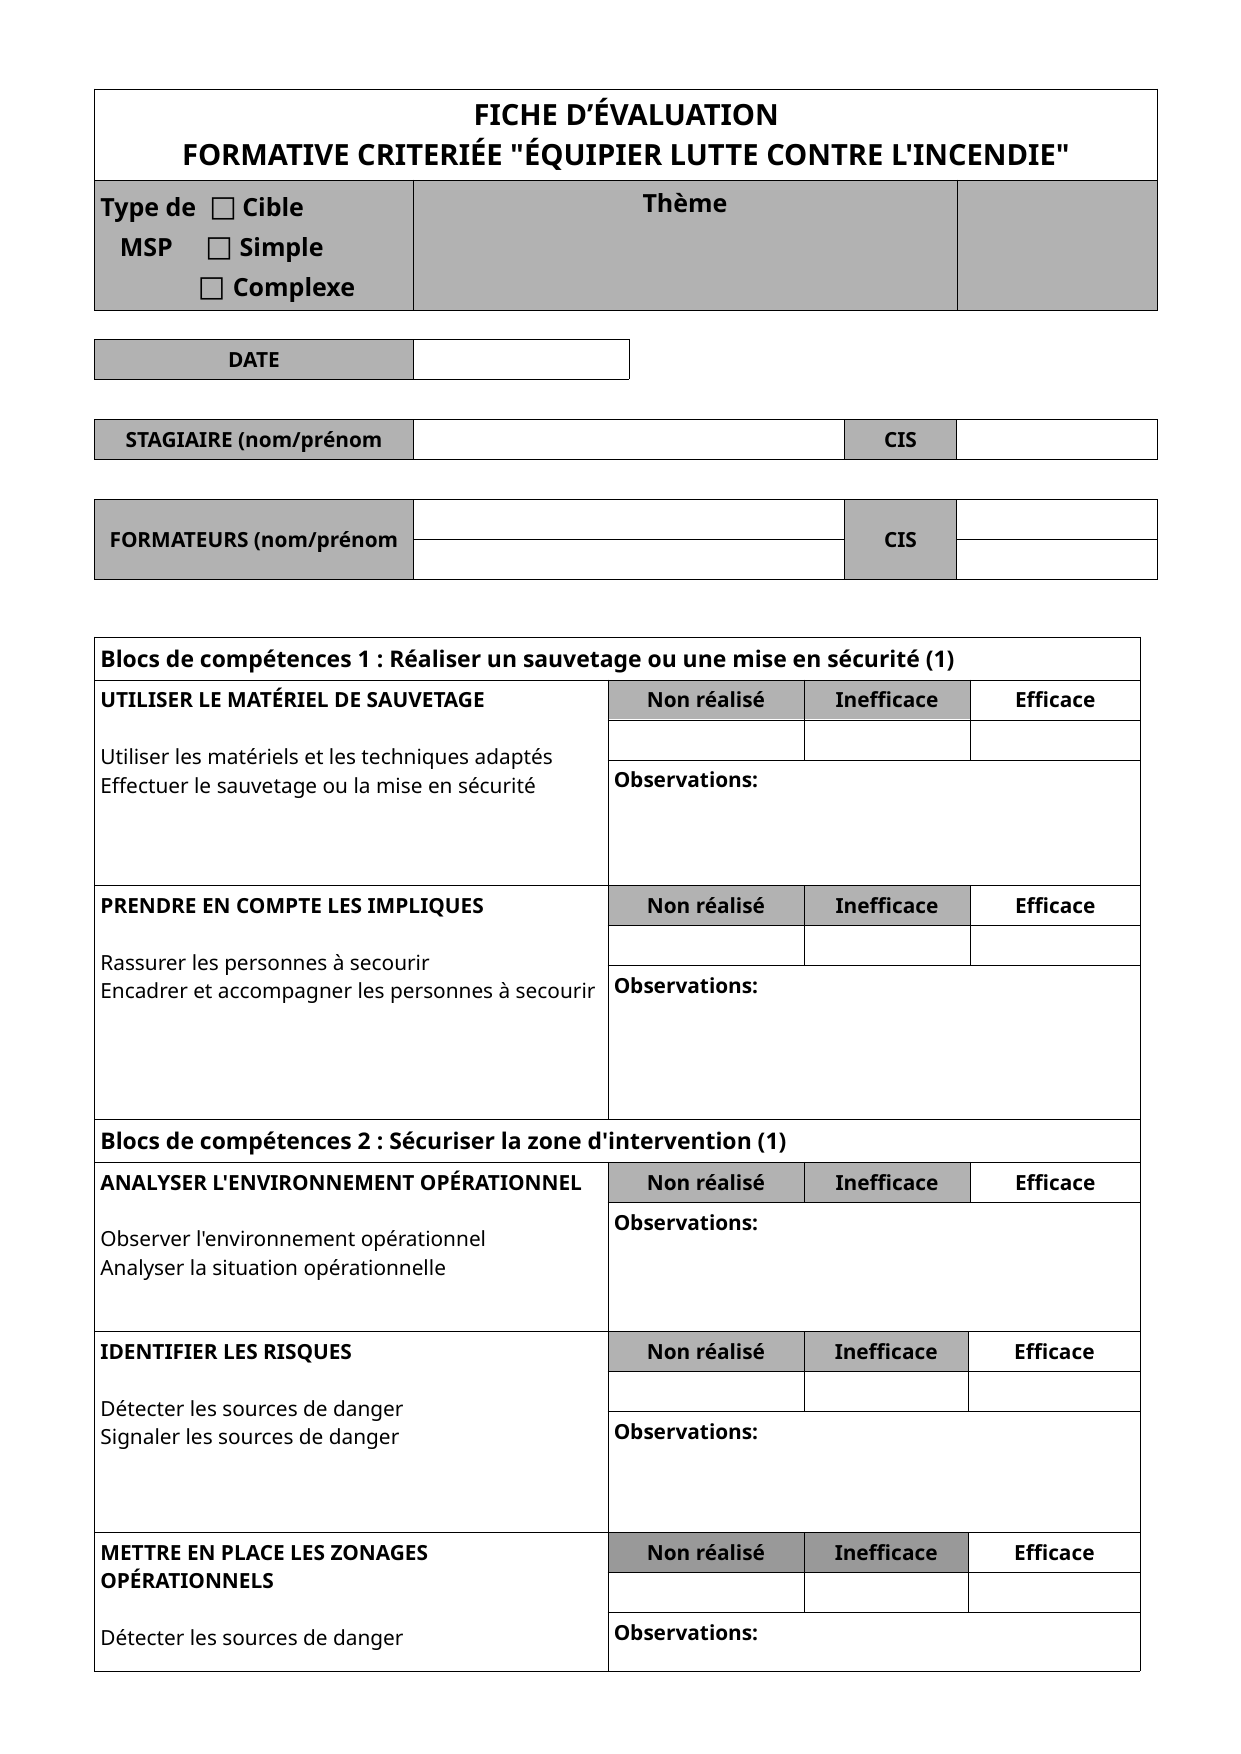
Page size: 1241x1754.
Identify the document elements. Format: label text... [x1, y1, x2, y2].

table_cell [413, 460, 956, 499]
table_cell [609, 1372, 804, 1411]
table_header Efficace [971, 681, 1140, 719]
table_cell [957, 540, 1157, 579]
table_cell [971, 721, 1140, 759]
table_cell [609, 1573, 804, 1612]
table_cell STAGIAIRE (nom/prénom [95, 420, 413, 459]
table_header FICHE D’ÉVALUATION FORMATIVE CRITERIÉE "ÉQUIPIER LUTTE CONTRE L'INCENDIE" [95, 90, 1157, 179]
table_cell [414, 420, 844, 459]
table_cell [956, 379, 1157, 419]
table_header [414, 340, 629, 379]
table_header Non réalisé [609, 1533, 804, 1572]
table_cell CIS [845, 420, 956, 459]
table_cell CIS [845, 500, 956, 579]
table_header IDENTIFIER LES RISQUES Détecter les sources de danger Signaler les sources de danger [95, 1332, 608, 1532]
table_header Non réalisé [609, 1332, 804, 1371]
table_cell [969, 1573, 1140, 1612]
table_cell [956, 460, 1157, 499]
table_cell [609, 721, 804, 759]
table_header Non réalisé [609, 886, 804, 925]
table_cell FORMATEURS (nom/prénom [95, 500, 413, 579]
table_header Inefficace [805, 681, 970, 719]
table_cell [969, 1372, 1140, 1411]
table_header Inefficace [805, 1163, 970, 1202]
table_cell [805, 1573, 968, 1612]
table_cell [971, 926, 1140, 965]
table_cell [805, 1372, 968, 1411]
table_cell [414, 500, 844, 539]
table_header DATE [95, 340, 413, 379]
table_cell [805, 721, 970, 759]
table_header [956, 339, 1157, 379]
table_header Inefficace [805, 1533, 968, 1572]
table_cell [95, 380, 413, 419]
table_cell Observations: [609, 1412, 1140, 1532]
table_header Non réalisé [609, 681, 804, 719]
table_cell Observations: [609, 1613, 1140, 1671]
table_cell [414, 540, 844, 579]
table_header Type de □ Cible MSP □ Simple □ Complexe [95, 181, 413, 310]
table_header Efficace [969, 1332, 1140, 1371]
table_header Efficace [971, 1163, 1140, 1202]
table_header METTRE EN PLACE LES ZONAGES OPÉRATIONNELS Détecter les sources de danger [95, 1533, 608, 1671]
table_header PRENDRE EN COMPTE LES IMPLIQUES Rassurer les personnes à secourir Encadrer et accompagner les personnes à secourir [95, 886, 608, 1119]
table_header [630, 339, 844, 379]
table_header Inefficace [805, 886, 970, 925]
table_header [958, 181, 1157, 310]
table_cell Observations: [609, 1203, 1140, 1331]
table_cell [609, 926, 804, 965]
table_header ANALYSER L'ENVIRONNEMENT OPÉRATIONNEL Observer l'environnement opérationnel Analyser la situation opérationnelle [95, 1163, 608, 1331]
table_header Efficace [971, 886, 1140, 925]
table_header Efficace [969, 1533, 1140, 1572]
table_header [844, 339, 956, 379]
table_cell Observations: [609, 761, 1140, 885]
table_cell Observations: [609, 966, 1140, 1119]
table_cell [805, 926, 970, 965]
table_cell [95, 460, 413, 499]
table_cell [957, 420, 1157, 459]
table_header Blocs de compétences 1 : Réaliser un sauvetage ou une mise en sécurité (1) [95, 638, 1140, 679]
table_header Inefficace [805, 1332, 968, 1371]
table_cell [413, 379, 956, 419]
table_header Non réalisé [609, 1163, 804, 1202]
table_header UTILISER LE MATÉRIEL DE SAUVETAGE Utiliser les matériels et les techniques adaptés Effectuer le sauvetage ou la mise en sécurité [95, 681, 608, 885]
table_header Blocs de compétences 2 : Sécuriser la zone d'intervention (1) [95, 1120, 1140, 1162]
table_cell [957, 500, 1157, 539]
table_header Thème [414, 181, 957, 310]
